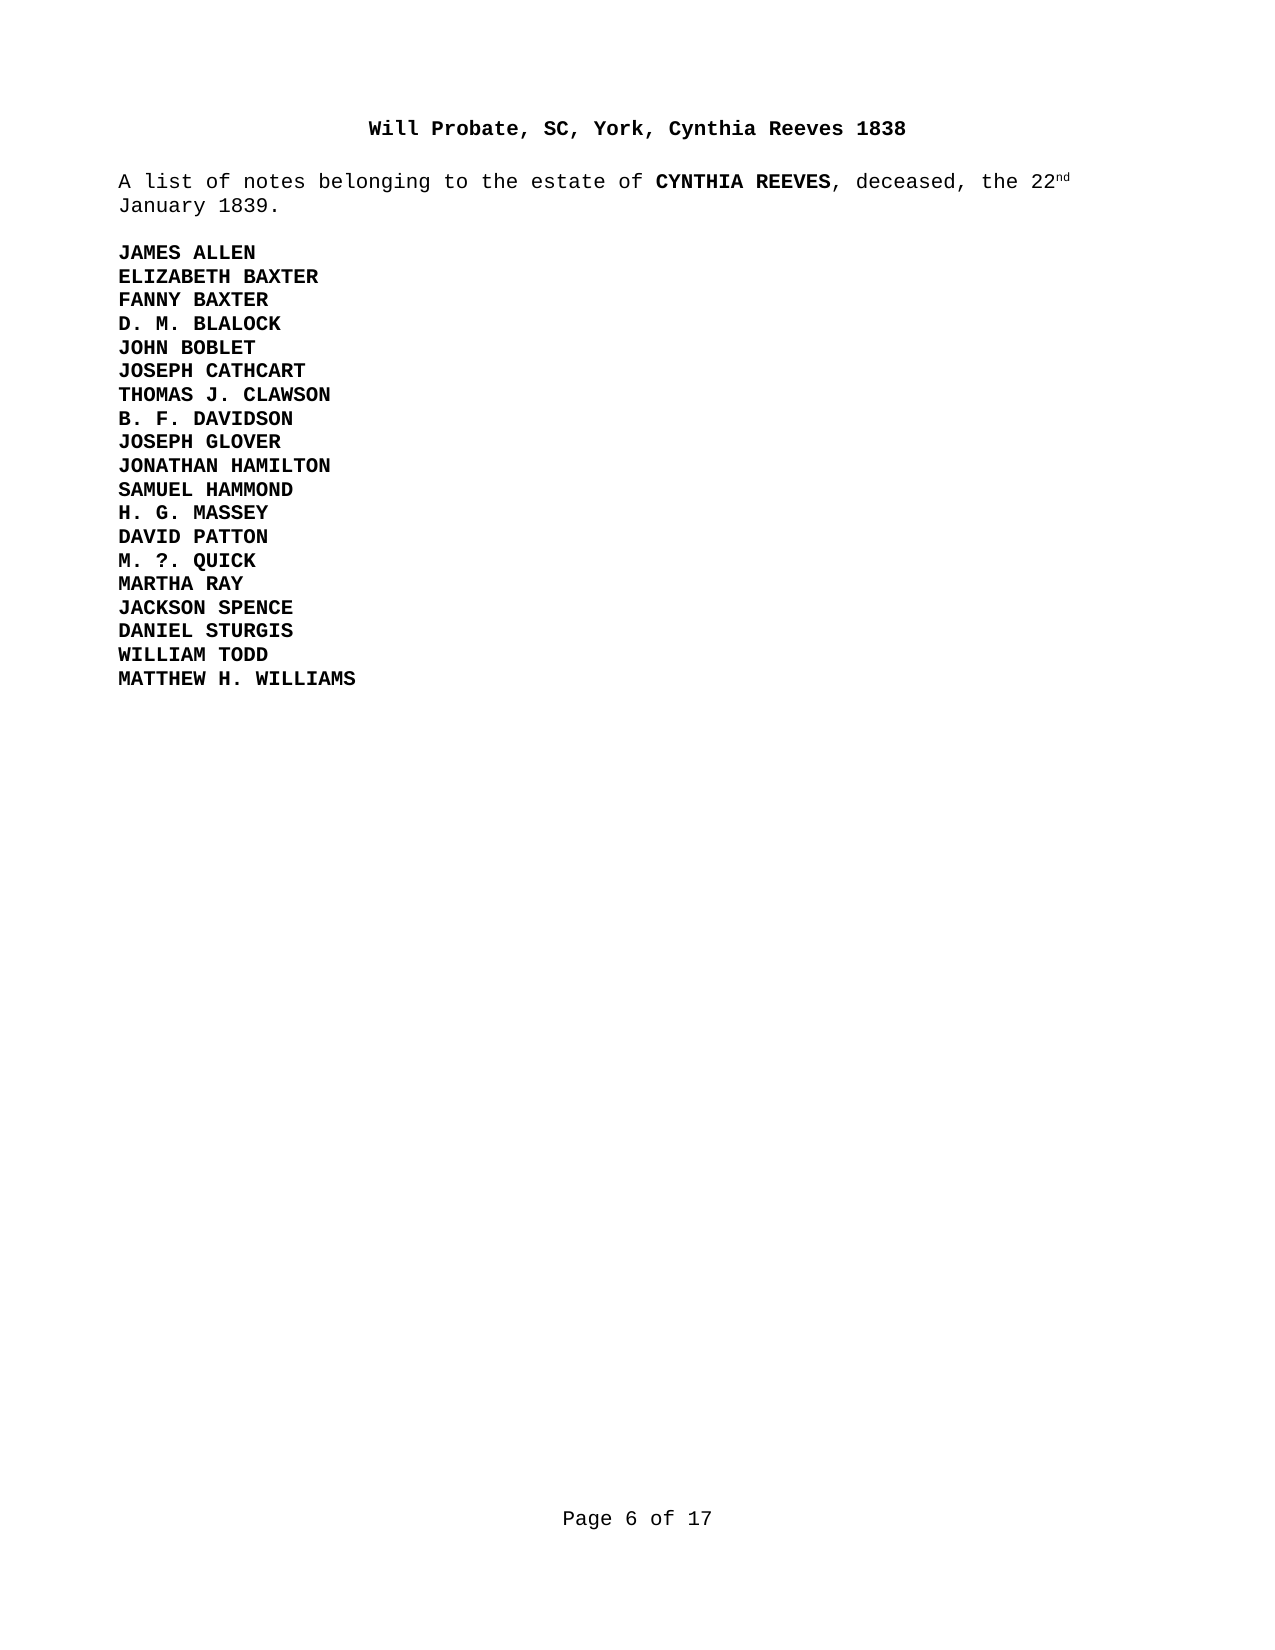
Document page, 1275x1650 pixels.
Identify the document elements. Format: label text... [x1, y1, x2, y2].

text Thomas J. Clawson [118, 384, 1157, 408]
text H. G. Massey [118, 502, 1157, 526]
text Daniel Sturgis [118, 621, 1157, 644]
text B. F. Davidson [118, 408, 1157, 431]
text Jackson Spence [118, 597, 1157, 621]
text David Patton [118, 526, 1157, 549]
text M. ?. Quick [118, 549, 1157, 573]
text William Todd [118, 644, 1157, 668]
text D. M. Blalock [118, 313, 1157, 337]
text Elizabeth Baxter [118, 266, 1157, 289]
text John Boblet [118, 337, 1157, 360]
text A list of notes belonging to the estate of Cynthia Reeves, deceased, the 22nd January 1839. [118, 171, 1157, 218]
text Joseph Glover [118, 431, 1157, 455]
text Fanny Baxter [118, 289, 1157, 313]
text Matthew H. Williams [118, 668, 1157, 691]
text Joseph Cathcart [118, 360, 1157, 384]
text James Allen [118, 242, 1157, 266]
text Martha Ray [118, 573, 1157, 597]
text Jonathan Hamilton [118, 455, 1157, 479]
text Samuel Hammond [118, 479, 1157, 502]
